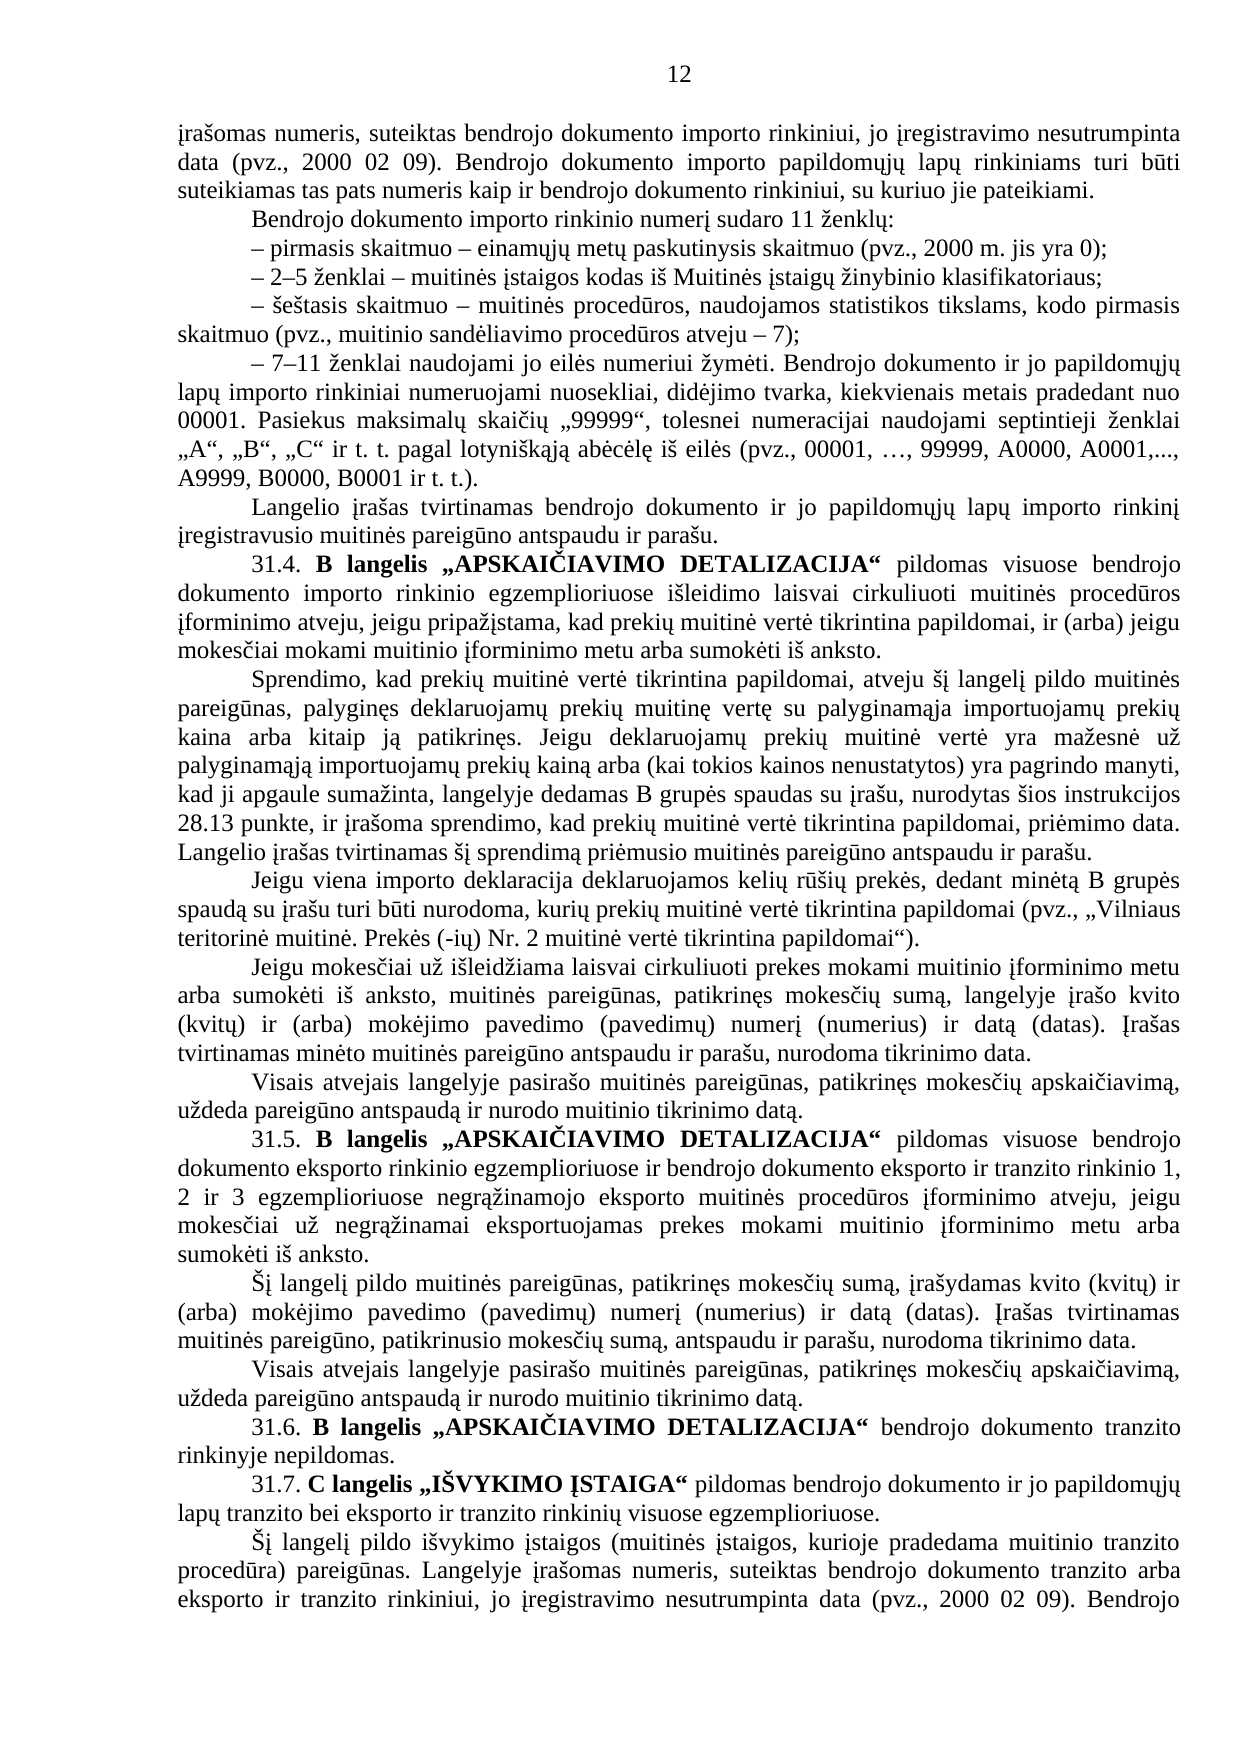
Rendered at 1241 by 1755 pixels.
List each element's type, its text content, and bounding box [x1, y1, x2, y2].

text – 7–11 ženklai naudojami jo eilės numeriui žymėti. Bendrojo dokumento ir jo papildomųjų lapų importo rinkiniai numeruojami nuosekliai, didėjimo tvarka, kiekvienais metais pradedant nuo 00001. Pasiekus maksimalų skaičių „99999“, tolesnei numeracijai naudojami septintieji ženklai „A“, „B“, „C“ ir t. t. pagal lotyniškąją abėcėlę iš eilės (pvz., 00001, …, 99999, A0000, A0001,..., A9999, B0000, B0001 ir t. t.). [177, 348, 1181, 492]
text Šį langelį pildo muitinės pareigūnas, patikrinęs mokesčių sumą, įrašydamas kvito (kvitų) ir (arba) mokėjimo pavedimo (pavedimų) numerį (numerius) ir datą (datas). Įrašas tvirtinamas muitinės pareigūno, patikrinusio mokesčių sumą, antspaudu ir parašu, nurodoma tikrinimo data. [177, 1268, 1181, 1354]
text įrašomas numeris, suteiktas bendrojo dokumento importo rinkiniui, jo įregistravimo nesutrumpinta data (pvz., 2000 02 09). Bendrojo dokumento importo papildomųjų lapų rinkiniams turi būti suteikiamas tas pats numeris kaip ir bendrojo dokumento rinkiniui, su kuriuo jie pateikiami. [177, 118, 1181, 204]
text Visais atvejais langelyje pasirašo muitinės pareigūnas, patikrinęs mokesčių apskaičiavimą, uždeda pareigūno antspaudą ir nurodo muitinio tikrinimo datą. [177, 1354, 1181, 1412]
text Šį langelį pildo išvykimo įstaigos (muitinės įstaigos, kurioje pradedama muitinio tranzito procedūra) pareigūnas. Langelyje įrašomas numeris, suteiktas bendrojo dokumento tranzito arba eksporto ir tranzito rinkiniui, jo įregistravimo nesutrumpinta data (pvz., 2000 02 09). Bendrojo [177, 1527, 1181, 1613]
text 31.7. C langelis „IŠVYKIMO ĮSTAIGA“ pildomas bendrojo dokumento ir jo papildomųjų lapų tranzito bei eksporto ir tranzito rinkinių visuose egzemplioriuose. [177, 1469, 1181, 1527]
text 31.5. B langelis „APSKAIČIAVIMO DETALIZACIJA“ pildomas visuose bendrojo dokumento eksporto rinkinio egzemplioriuose ir bendrojo dokumento eksporto ir tranzito rinkinio 1, 2 ir 3 egzemplioriuose negrąžinamojo eksporto muitinės procedūros įforminimo atveju, jeigu mokesčiai už negrąžinamai eksportuojamas prekes mokami muitinio įforminimo metu arba sumokėti iš anksto. [177, 1124, 1181, 1268]
text Bendrojo dokumento importo rinkinio numerį sudaro 11 ženklų: [177, 204, 1181, 233]
text 31.4. B langelis „APSKAIČIAVIMO DETALIZACIJA“ pildomas visuose bendrojo dokumento importo rinkinio egzemplioriuose išleidimo laisvai cirkuliuoti muitinės procedūros įforminimo atveju, jeigu pripažįstama, kad prekių muitinė vertė tikrintina papildomai, ir (arba) jeigu mokesčiai mokami muitinio įforminimo metu arba sumokėti iš anksto. [177, 549, 1181, 664]
text – 2–5 ženklai – muitinės įstaigos kodas iš Muitinės įstaigų žinybinio klasifikatoriaus; [177, 262, 1181, 291]
text Jeigu viena importo deklaracija deklaruojamos kelių rūšių prekės, dedant minėtą B grupės spaudą su įrašu turi būti nurodoma, kurių prekių muitinė vertė tikrintina papildomai (pvz., „Vilniaus teritorinė muitinė. Prekės (-ių) Nr. 2 muitinė vertė tikrintina papildomai“). [177, 866, 1181, 952]
text Visais atvejais langelyje pasirašo muitinės pareigūnas, patikrinęs mokesčių apskaičiavimą, uždeda pareigūno antspaudą ir nurodo muitinio tikrinimo datą. [177, 1067, 1181, 1124]
text Sprendimo, kad prekių muitinė vertė tikrintina papildomai, atveju šį langelį pildo muitinės pareigūnas, palyginęs deklaruojamų prekių muitinę vertę su palyginamąja importuojamų prekių kaina arba kitaip ją patikrinęs. Jeigu deklaruojamų prekių muitinė vertė yra mažesnė už palyginamąją importuojamų prekių kainą arba (kai tokios kainos nenustatytos) yra pagrindo manyti, kad ji apgaule sumažinta, langelyje dedamas B grupės spaudas su įrašu, nurodytas šios instrukcijos 28.13 punkte, ir įrašoma sprendimo, kad prekių muitinė vertė tikrintina papildomai, priėmimo data. Langelio įrašas tvirtinamas šį sprendimą priėmusio muitinės pareigūno antspaudu ir parašu. [177, 664, 1181, 866]
text Langelio įrašas tvirtinamas bendrojo dokumento ir jo papildomųjų lapų importo rinkinį įregistravusio muitinės pareigūno antspaudu ir parašu. [177, 492, 1181, 549]
text – šeštasis skaitmuo – muitinės procedūros, naudojamos statistikos tikslams, kodo pirmasis skaitmuo (pvz., muitinio sandėliavimo procedūros atveju – 7); [177, 291, 1181, 348]
text Jeigu mokesčiai už išleidžiama laisvai cirkuliuoti prekes mokami muitinio įforminimo metu arba sumokėti iš anksto, muitinės pareigūnas, patikrinęs mokesčių sumą, langelyje įrašo kvito (kvitų) ir (arba) mokėjimo pavedimo (pavedimų) numerį (numerius) ir datą (datas). Įrašas tvirtinamas minėto muitinės pareigūno antspaudu ir parašu, nurodoma tikrinimo data. [177, 952, 1181, 1067]
text – pirmasis skaitmuo – einamųjų metų paskutinysis skaitmuo (pvz., 2000 m. jis yra 0); [177, 233, 1181, 262]
text 31.6. B langelis „APSKAIČIAVIMO DETALIZACIJA“ bendrojo dokumento tranzito rinkinyje nepildomas. [177, 1412, 1181, 1469]
